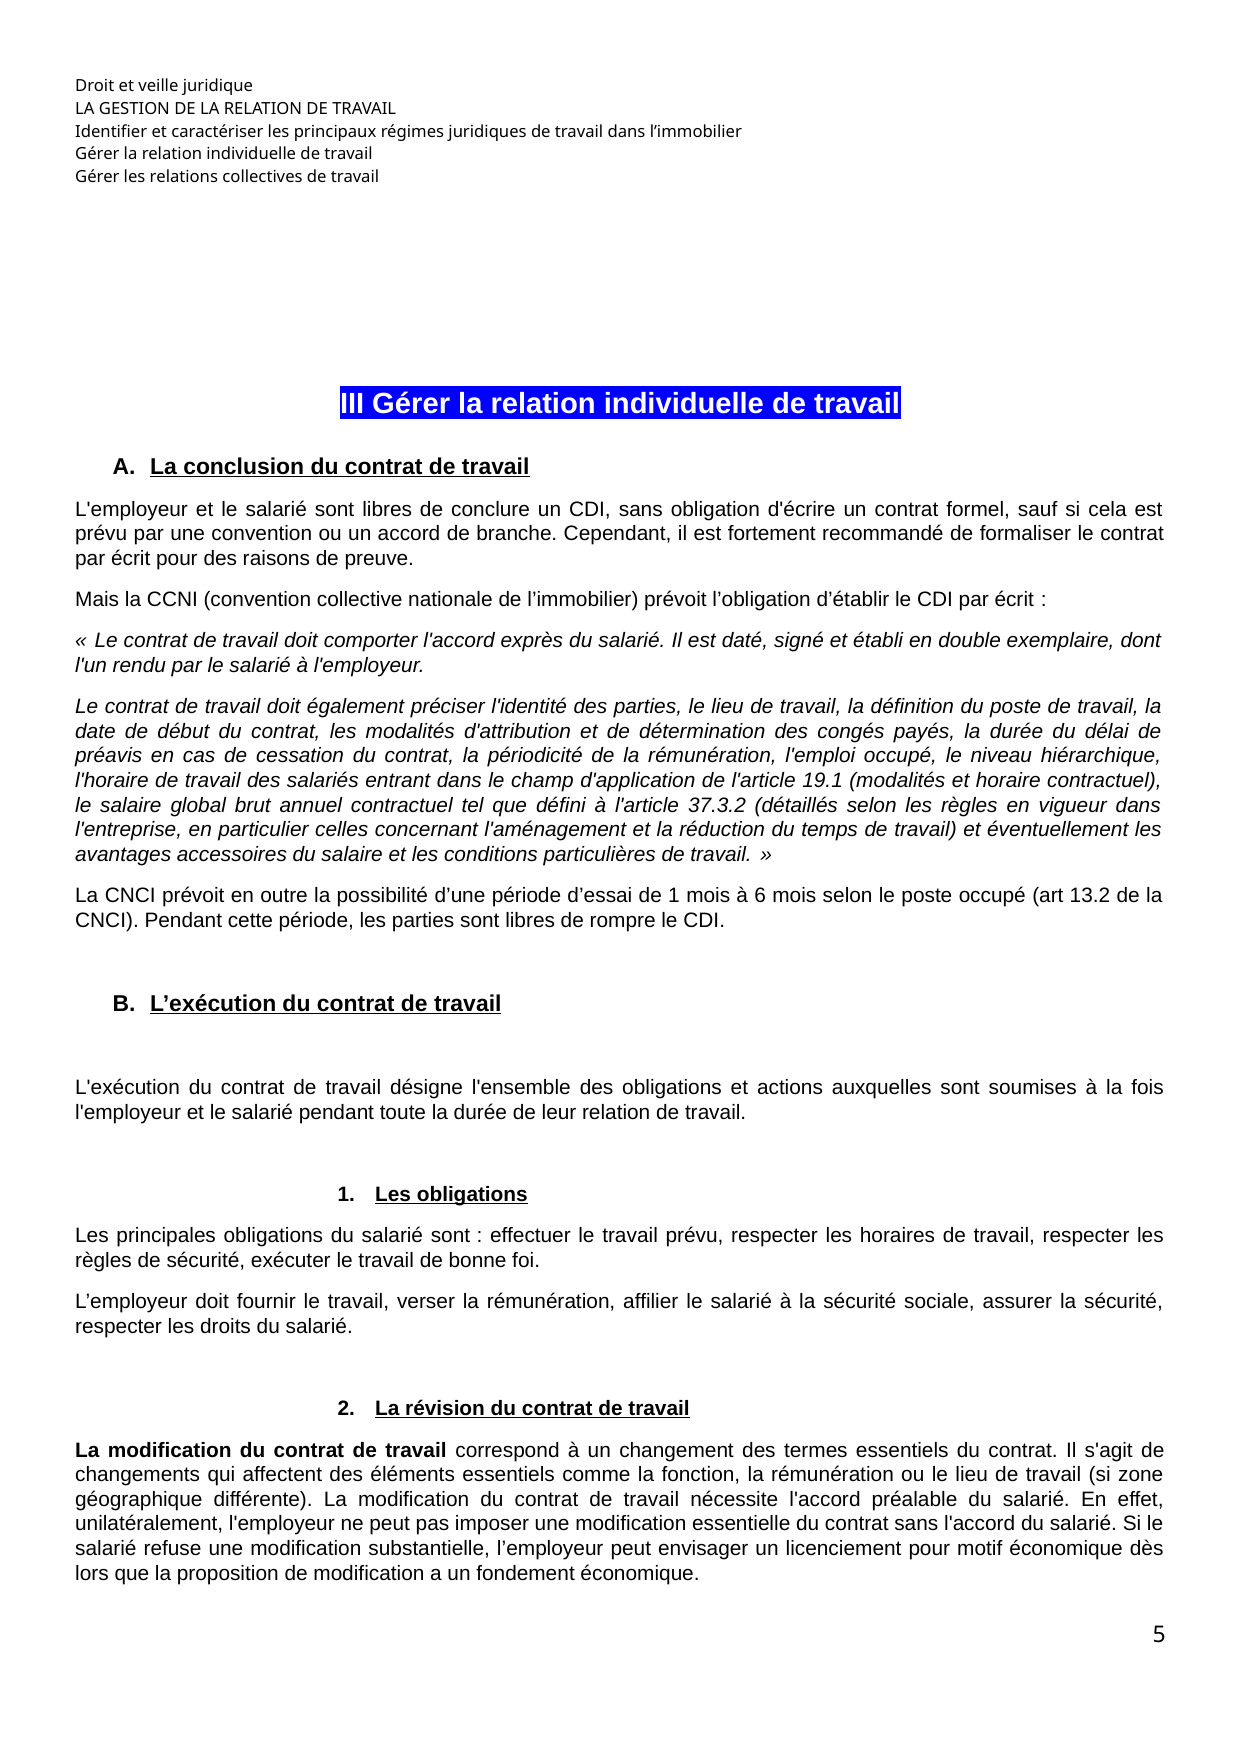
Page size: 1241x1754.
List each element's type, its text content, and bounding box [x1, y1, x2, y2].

list La conclusion du contrat de travail [112, 453, 1165, 479]
text Le contrat de travail doit également préciser l'identité des parties, le lieu de travail, la définition du poste de travail, la date de début du contrat, les modalités d'attribution et de détermination des congés payés, la durée du délai de préavis en cas de cessation du contrat, la périodicité de la rémunération, l'emploi occupé, le niveau hiérarchique, l'horaire de travail des salariés entrant dans le champ d'application de l'article 19.1 (modalités et horaire contractuel), le salaire global brut annuel contractuel tel que défini à l'article 37.3.2 (détaillés selon les règles en vigueur dans l'entreprise, en particulier celles concernant l'aménagement et la réduction du temps de travail) et éventuellement les avantages accessoires du salaire et les conditions particulières de travail. » [75, 694, 1165, 866]
text Les principales obligations du salarié sont : effectuer le travail prévu, respecter les horaires de travail, respecter les règles de sécurité, exécuter le travail de bonne foi. [75, 1223, 1165, 1272]
text III Gérer la relation individuelle de travail [75, 386, 1165, 419]
text Mais la CCNI (convention collective nationale de l’immobilier) prévoit l’obligation d’établir le CDI par écrit : [75, 587, 1165, 611]
text « Le contrat de travail doit comporter l'accord exprès du salarié. Il est daté, signé et établi en double exemplaire, dont l'un rendu par le salarié à l'employeur. [75, 628, 1165, 677]
text La CNCI prévoit en outre la possibilité d’une période d’essai de 1 mois à 6 mois selon le poste occupé (art 13.2 de la CNCI). Pendant cette période, les parties sont libres de rompre le CDI. [75, 883, 1165, 931]
list La révision du contrat de travail [337, 1396, 1165, 1420]
text L'employeur et le salarié sont libres de conclure un CDI, sans obligation d'écrire un contrat formel, sauf si cela est prévu par une convention ou un accord de branche. Cependant, il est fortement recommandé de formaliser le contrat par écrit pour des raisons de preuve. [75, 497, 1165, 570]
text L'exécution du contrat de travail désigne l'ensemble des obligations et actions auxquelles sont soumises à la fois l'employeur et le salarié pendant toute la durée de leur relation de travail. [75, 1075, 1165, 1123]
list Les obligations [337, 1182, 1165, 1206]
text La modification du contrat de travail correspond à un changement des termes essentiels du contrat. Il s'agit de changements qui affectent des éléments essentiels comme la fonction, la rémunération ou le lieu de travail (si zone géographique différente). La modification du contrat de travail nécessite l'accord préalable du salarié. En effet, unilatéralement, l'employeur ne peut pas imposer une modification essentielle du contrat sans l'accord du salarié. Si le salarié refuse une modification substantielle, l’employeur peut envisager un licenciement pour motif économique dès lors que la proposition de modification a un fondement économique. [75, 1437, 1165, 1584]
list L’exécution du contrat de travail [112, 990, 1165, 1016]
text L’employeur doit fournir le travail, verser la rémunération, affilier le salarié à la sécurité sociale, assurer la sécurité, respecter les droits du salarié. [75, 1289, 1165, 1338]
